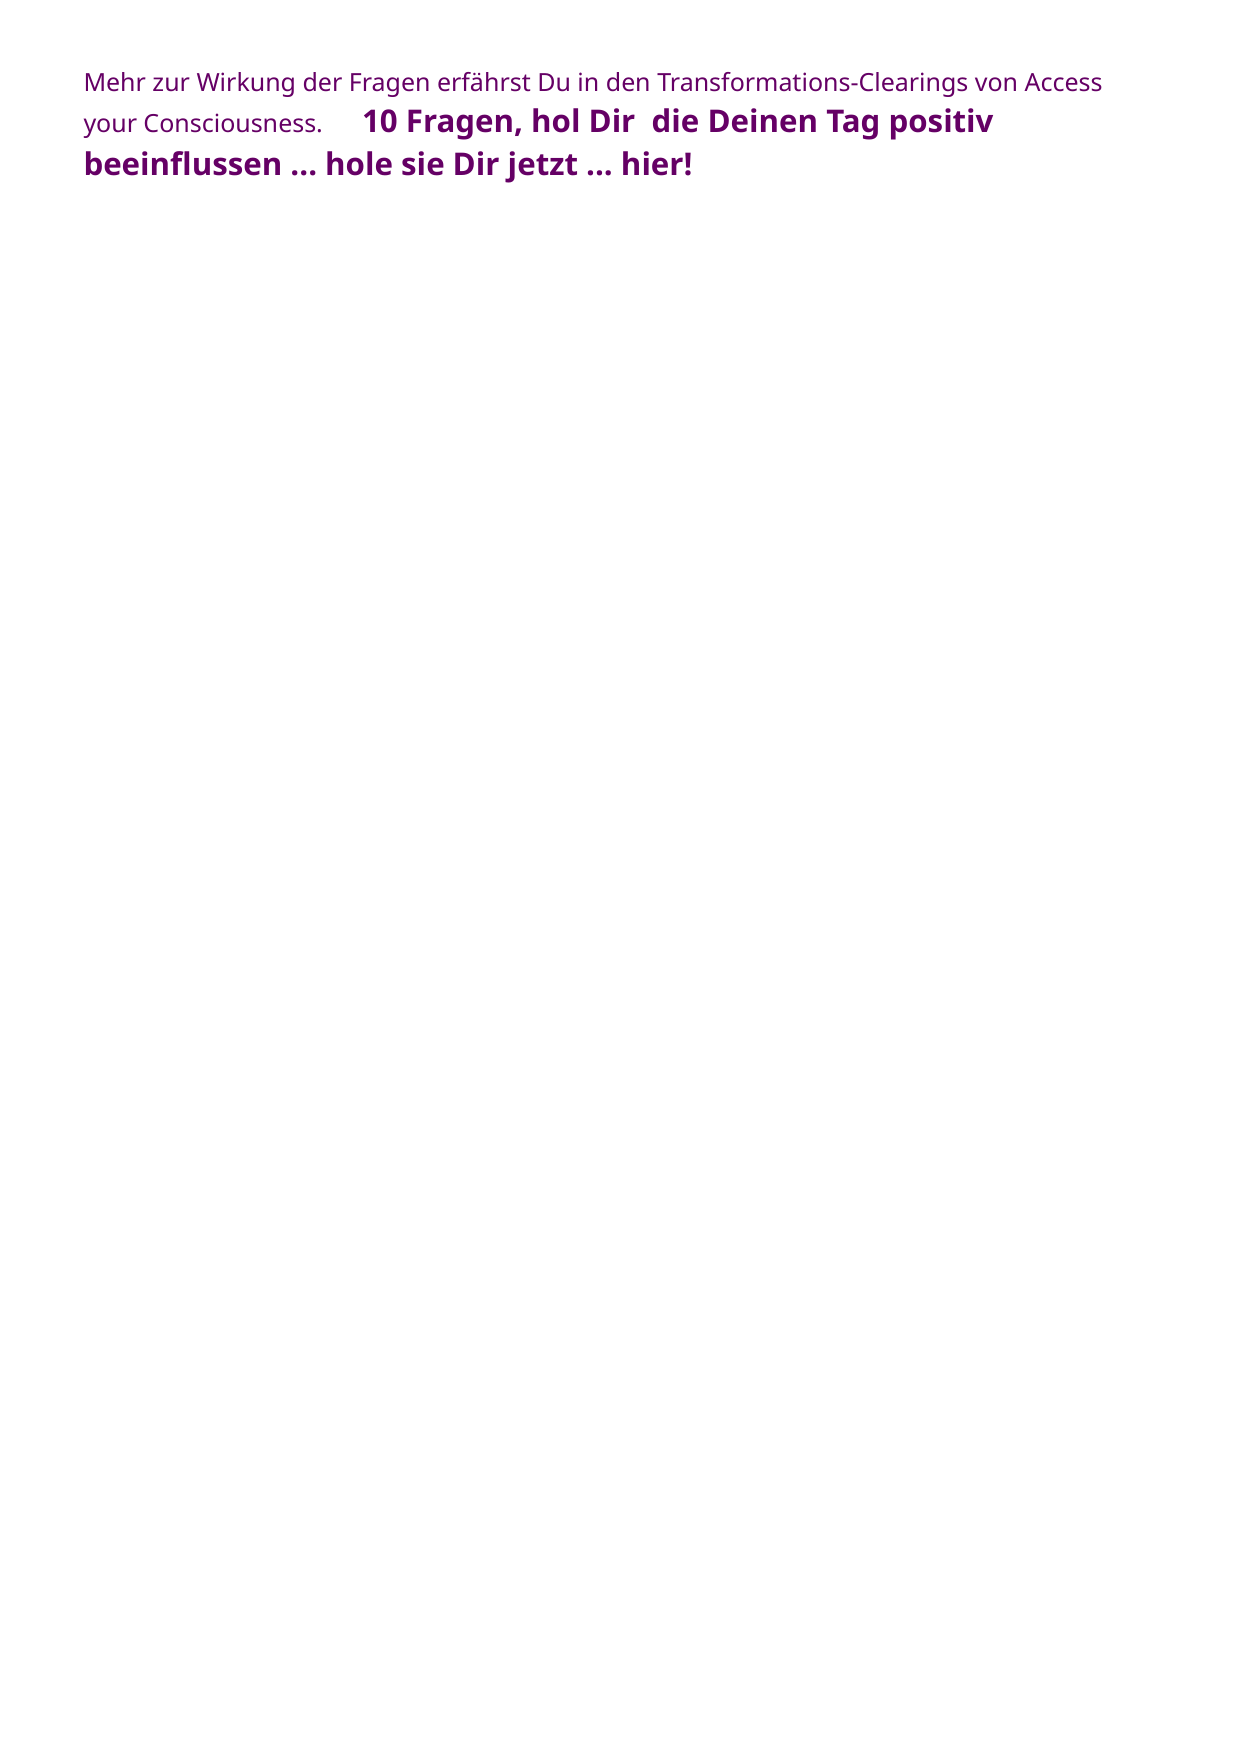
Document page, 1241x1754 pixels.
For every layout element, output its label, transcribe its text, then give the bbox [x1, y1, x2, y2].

text Mehr zur Wirkung der Fragen erfährst Du in den Transformations-Clearings von Access your Consciousness. 10 Fragen, hol Dir die Deinen Tag positiv beeinflussen ... hole sie Dir jetzt ... hier! [83, 65, 1160, 184]
